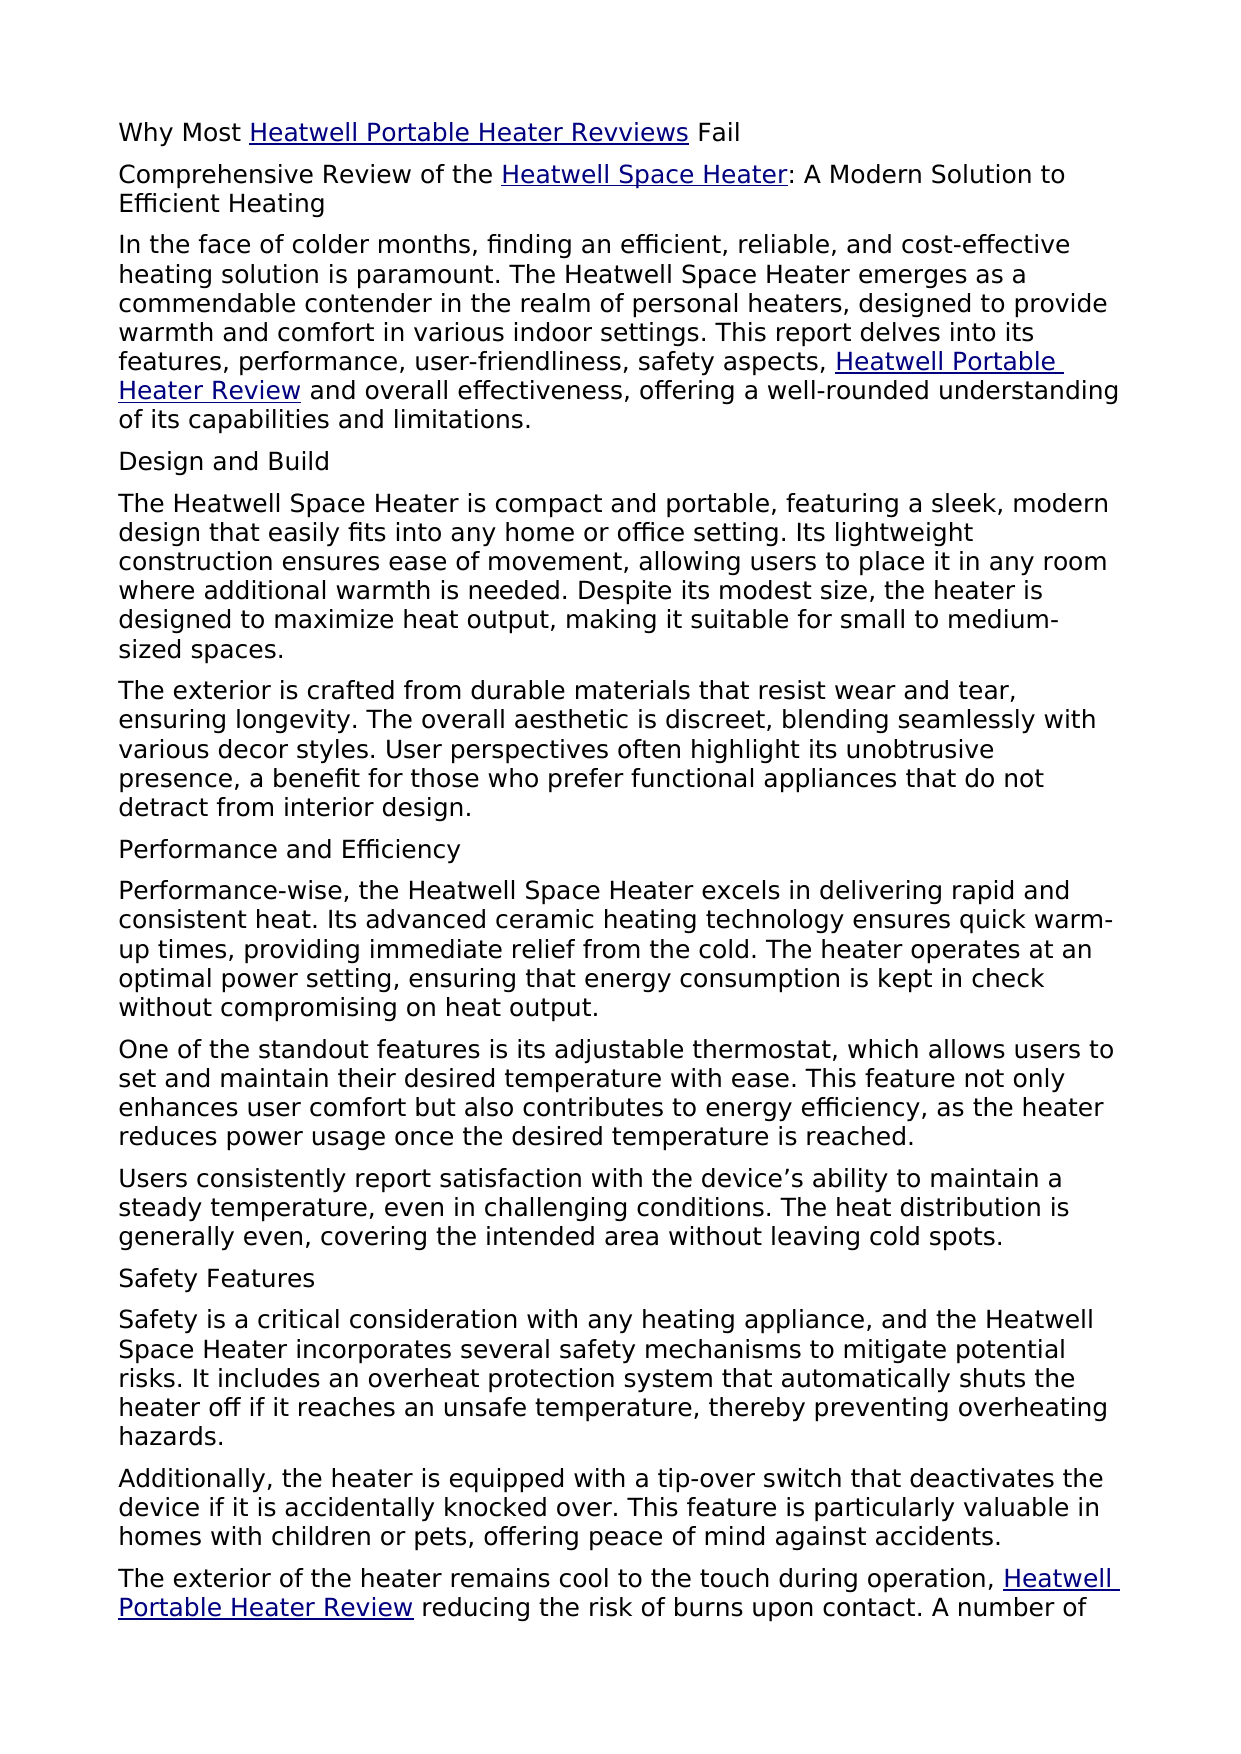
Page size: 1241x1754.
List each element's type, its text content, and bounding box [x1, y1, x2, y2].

text Users consistently report satisfaction with the device’s ability to maintain a steady temperature, even in challenging conditions. The heat distribution is generally even, covering the intended area without leaving cold spots. [118, 1164, 1122, 1251]
text One of the standout features is its adjustable thermostat, which allows users to set and maintain their desired temperature with ease. This feature not only enhances user comfort but also contributes to energy efficiency, as the heater reduces power usage once the desired temperature is reached. [118, 1035, 1122, 1151]
text The Heatwell Space Heater is compact and portable, featuring a sleek, modern design that easily fits into any home or office setting. Its lightweight construction ensures ease of movement, allowing users to place it in any room where additional warmth is needed. Despite its modest size, the heater is designed to maximize heat output, making it suitable for small to medium-sized spaces. [118, 489, 1122, 664]
text The exterior is crafted from durable materials that resist wear and tear, ensuring longevity. The overall aesthetic is discreet, blending seamlessly with various decor styles. User perspectives often highlight its unobtrusive presence, a benefit for those who prefer functional appliances that do not detract from interior design. [118, 676, 1122, 822]
text Performance and Efficiency [118, 835, 1122, 864]
text Design and Build [118, 447, 1122, 476]
text Performance-wise, the Heatwell Space Heater excels in delivering rapid and consistent heat. Its advanced ceramic heating technology ensures quick warm-up times, providing immediate relief from the cold. The heater operates at an optimal power setting, ensuring that energy consumption is kept in check without compromising on heat output. [118, 876, 1122, 1022]
text In the face of colder months, finding an efficient, reliable, and cost-effective heating solution is paramount. The Heatwell Space Heater emerges as a commendable contender in the realm of personal heaters, designed to provide warmth and comfort in various indoor settings. This report delves into its features, performance, user-friendliness, safety aspects, Heatwell Portable Heater Review and overall effectiveness, offering a well-rounded understanding of its capabilities and limitations. [118, 231, 1122, 435]
text Additionally, the heater is equipped with a tip-over switch that deactivates the device if it is accidentally knocked over. This feature is particularly valuable in homes with children or pets, offering peace of mind against accidents. [118, 1464, 1122, 1551]
text Comprehensive Review of the Heatwell Space Heater: A Modern Solution to Efficient Heating [118, 160, 1122, 218]
text Why Most Heatwell Portable Heater Revviews Fail [118, 118, 1122, 147]
text Safety is a critical consideration with any heating appliance, and the Heatwell Space Heater incorporates several safety mechanisms to mitigate potential risks. It includes an overheat protection system that automatically shuts the heater off if it reaches an unsafe temperature, thereby preventing overheating hazards. [118, 1306, 1122, 1451]
text Safety Features [118, 1264, 1122, 1293]
text The exterior of the heater remains cool to the touch during operation, Heatwell Portable Heater Review reducing the risk of burns upon contact. A number of [118, 1564, 1122, 1622]
